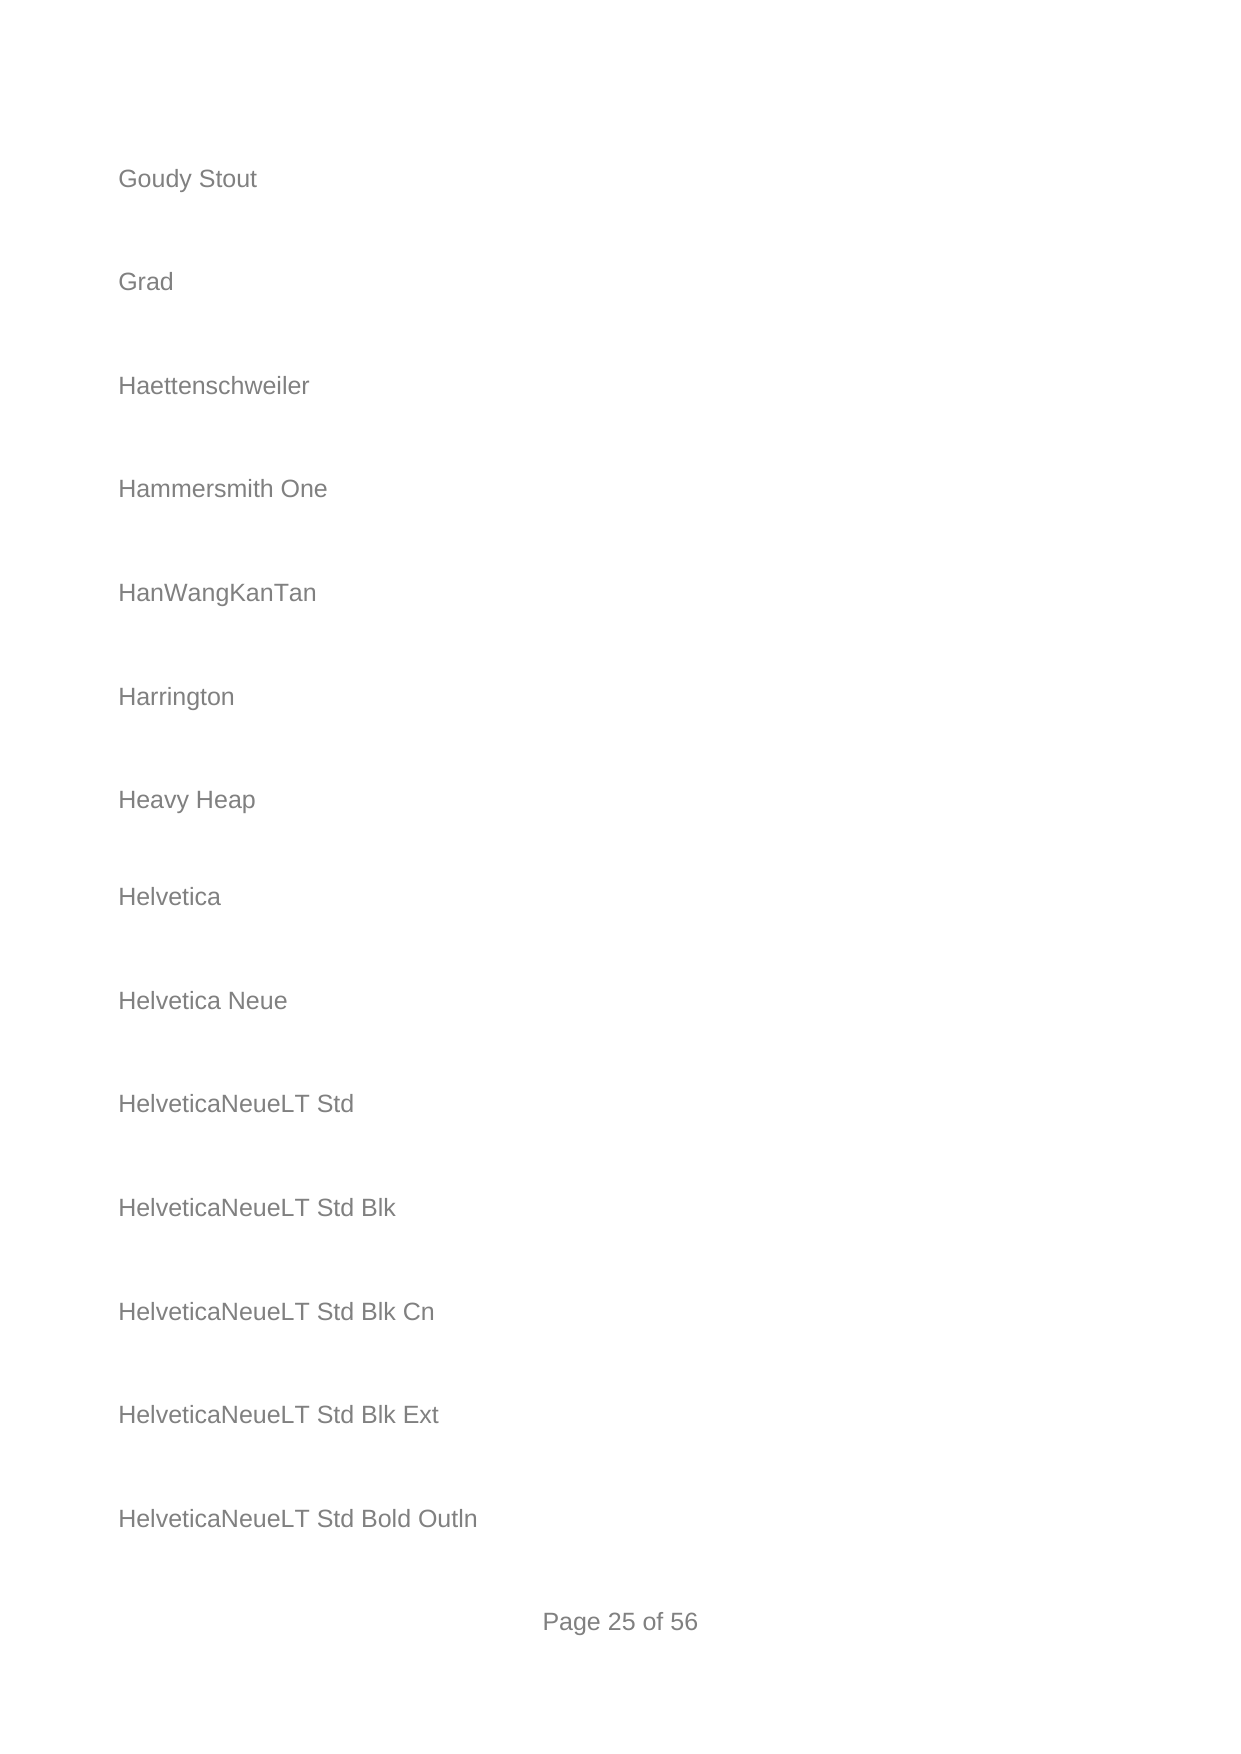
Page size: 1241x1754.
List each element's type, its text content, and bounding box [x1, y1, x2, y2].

text HelveticaNeueLT Std Blk Ext [118, 1400, 1122, 1429]
text Grad [118, 267, 1122, 296]
text HelveticaNeueLT Std Blk [118, 1193, 1122, 1222]
text HelveticaNeueLT Std Blk Cn [118, 1297, 1122, 1325]
text Helvetica [118, 882, 1122, 911]
text Hammersmith One [118, 474, 1122, 503]
text Goudy Stout [118, 163, 1122, 192]
text HelveticaNeueLT Std Bold Outln [118, 1504, 1122, 1533]
text HelveticaNeueLT Std [118, 1089, 1122, 1118]
text Harrington [118, 682, 1122, 711]
text HanWangKanTan [118, 578, 1122, 607]
text Haettenschweiler [118, 371, 1122, 399]
text Helvetica Neue [118, 986, 1122, 1014]
text Heavy Heap [118, 785, 1122, 814]
